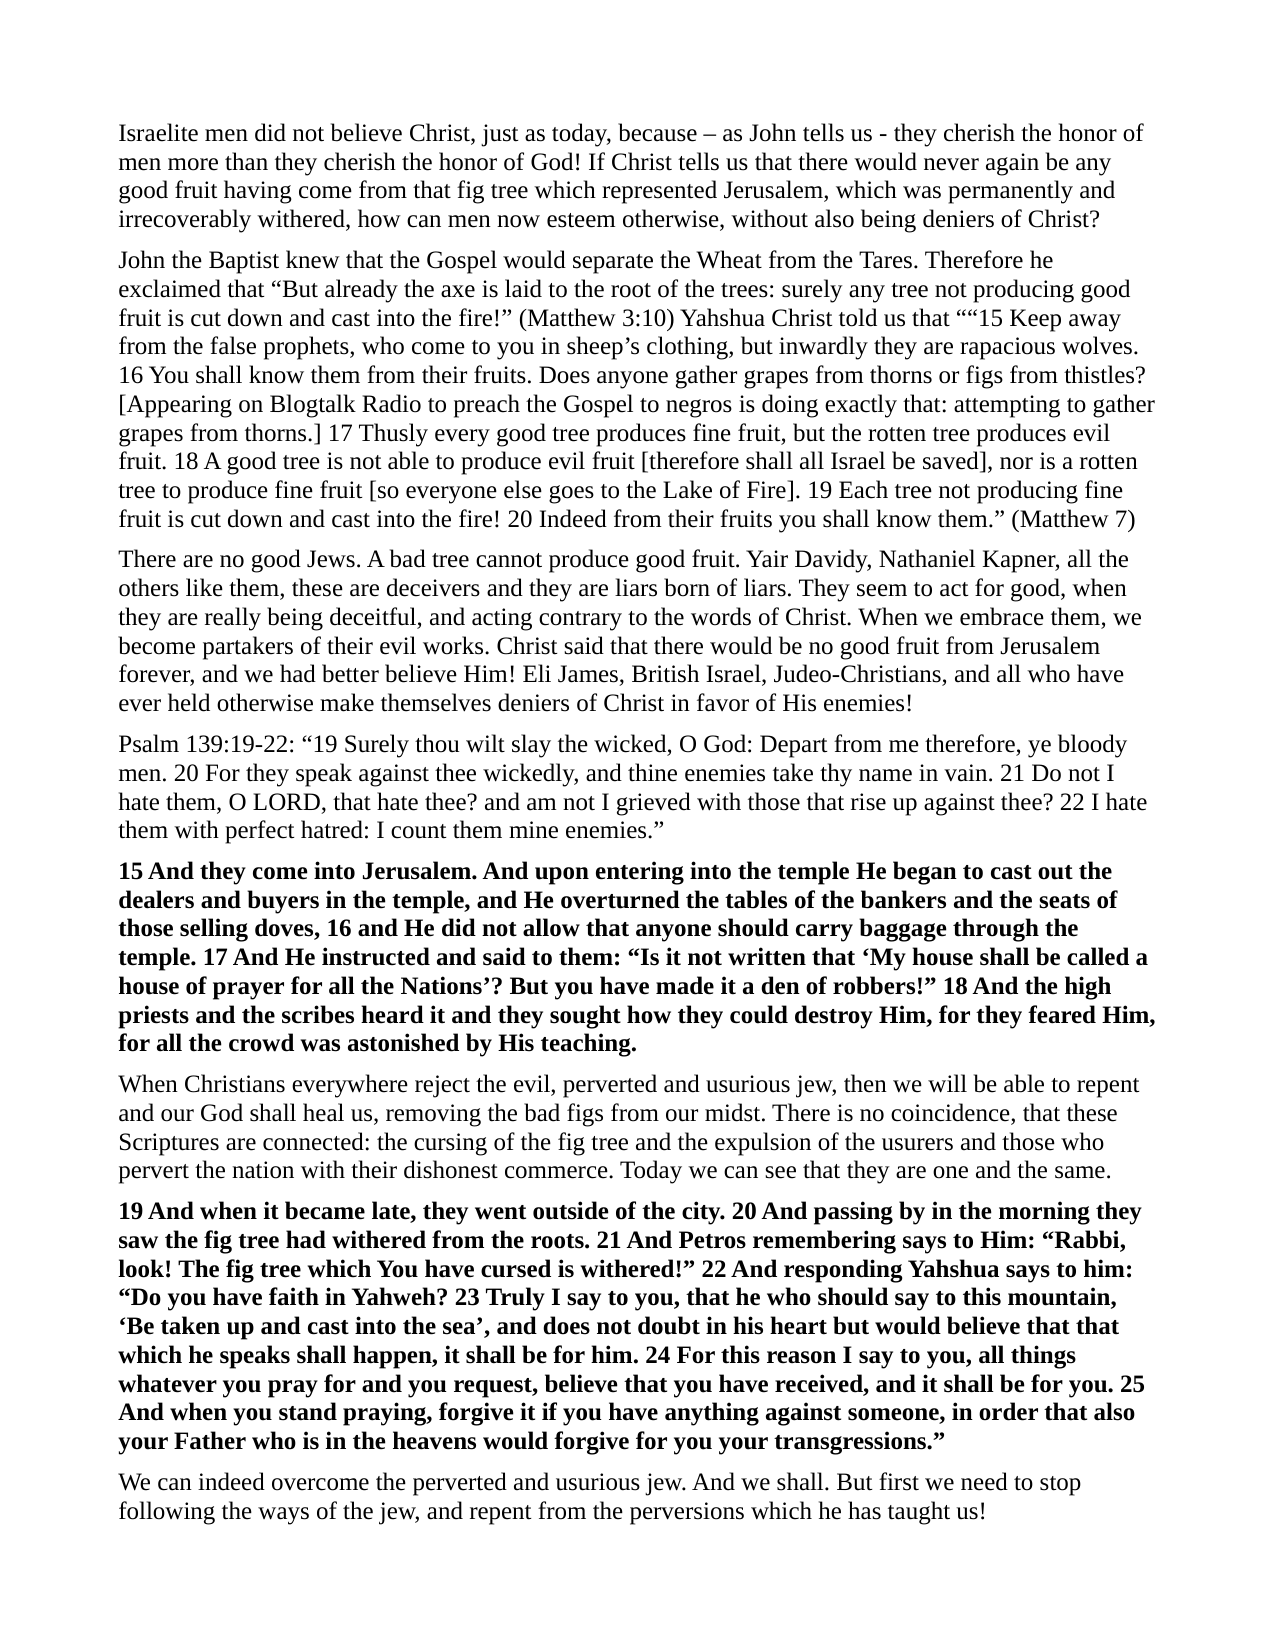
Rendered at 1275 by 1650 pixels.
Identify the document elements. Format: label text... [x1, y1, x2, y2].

text When Christians everywhere reject the evil, perverted and usurious jew, then we will be able to repent and our God shall heal us, removing the bad figs from our midst. There is no coincidence, that these Scriptures are connected: the cursing of the fig tree and the expulsion of the usurers and those who pervert the nation with their dishonest commerce. Today we can see that they are one and the same. [118, 1069, 1157, 1184]
text 19 And when it became late, they went outside of the city. 20 And passing by in the morning they saw the fig tree had withered from the roots. 21 And Petros remembering says to Him: “Rabbi, look! The fig tree which You have cursed is withered!” 22 And responding Yahshua says to him: “Do you have faith in Yahweh? 23 Truly I say to you, that he who should say to this mountain, ‘Be taken up and cast into the sea’, and does not doubt in his heart but would believe that that which he speaks shall happen, it shall be for him. 24 For this reason I say to you, all things whatever you pray for and you request, believe that you have received, and it shall be for you. 25 And when you stand praying, forgive it if you have anything against someone, in order that also your Father who is in the heavens would forgive for you your transgressions.” [118, 1196, 1157, 1455]
text Israelite men did not believe Christ, just as today, because – as John tells us - they cherish the honor of men more than they cherish the honor of God! If Christ tells us that there would never again be any good fruit having come from that fig tree which represented Jerusalem, which was permanently and irrecoverably withered, how can men now esteem otherwise, without also being deniers of Christ? [118, 118, 1157, 233]
text John the Baptist knew that the Gospel would separate the Wheat from the Tares. Therefore he exclaimed that “But already the axe is laid to the root of the trees: surely any tree not producing good fruit is cut down and cast into the fire!” (Matthew 3:10) Yahshua Christ told us that ““15 Keep away from the false prophets, who come to you in sheep’s clothing, but inwardly they are rapacious wolves. 16 You shall know them from their fruits. Does anyone gather grapes from thorns or figs from thistles? [Appearing on Blogtalk Radio to preach the Gospel to negros is doing exactly that: attempting to gather grapes from thorns.] 17 Thusly every good tree produces fine fruit, but the rotten tree produces evil fruit. 18 A good tree is not able to produce evil fruit [therefore shall all Israel be saved], nor is a rotten tree to produce fine fruit [so everyone else goes to the Lake of Fire]. 19 Each tree not producing fine fruit is cut down and cast into the fire! 20 Indeed from their fruits you shall know them.” (Matthew 7) [118, 245, 1157, 533]
text There are no good Jews. A bad tree cannot produce good fruit. Yair Davidy, Nathaniel Kapner, all the others like them, these are deceivers and they are liars born of liars. They seem to act for good, when they are really being deceitful, and acting contrary to the words of Christ. When we embrace them, we become partakers of their evil works. Christ said that there would be no good fruit from Jerusalem forever, and we had better believe Him! Eli James, British Israel, Judeo-Christians, and all who have ever held otherwise make themselves deniers of Christ in favor of His enemies! [118, 544, 1157, 717]
text 15 And they come into Jerusalem. And upon entering into the temple He began to cast out the dealers and buyers in the temple, and He overturned the tables of the bankers and the seats of those selling doves, 16 and He did not allow that anyone should carry baggage through the temple. 17 And He instructed and said to them: “Is it not written that ‘My house shall be called a house of prayer for all the Nations’? But you have made it a den of robbers!” 18 And the high priests and the scribes heard it and they sought how they could destroy Him, for they feared Him, for all the crowd was astonished by His teaching. [118, 856, 1157, 1057]
text Psalm 139:19-22: “19 Surely thou wilt slay the wicked, O God: Depart from me therefore, ye bloody men. 20 For they speak against thee wickedly, and thine enemies take thy name in vain. 21 Do not I hate them, O LORD, that hate thee? and am not I grieved with those that rise up against thee? 22 I hate them with perfect hatred: I count them mine enemies.” [118, 729, 1157, 844]
text We can indeed overcome the perverted and usurious jew. And we shall. But first we need to stop following the ways of the jew, and repent from the perversions which he has taught us! [118, 1467, 1157, 1524]
